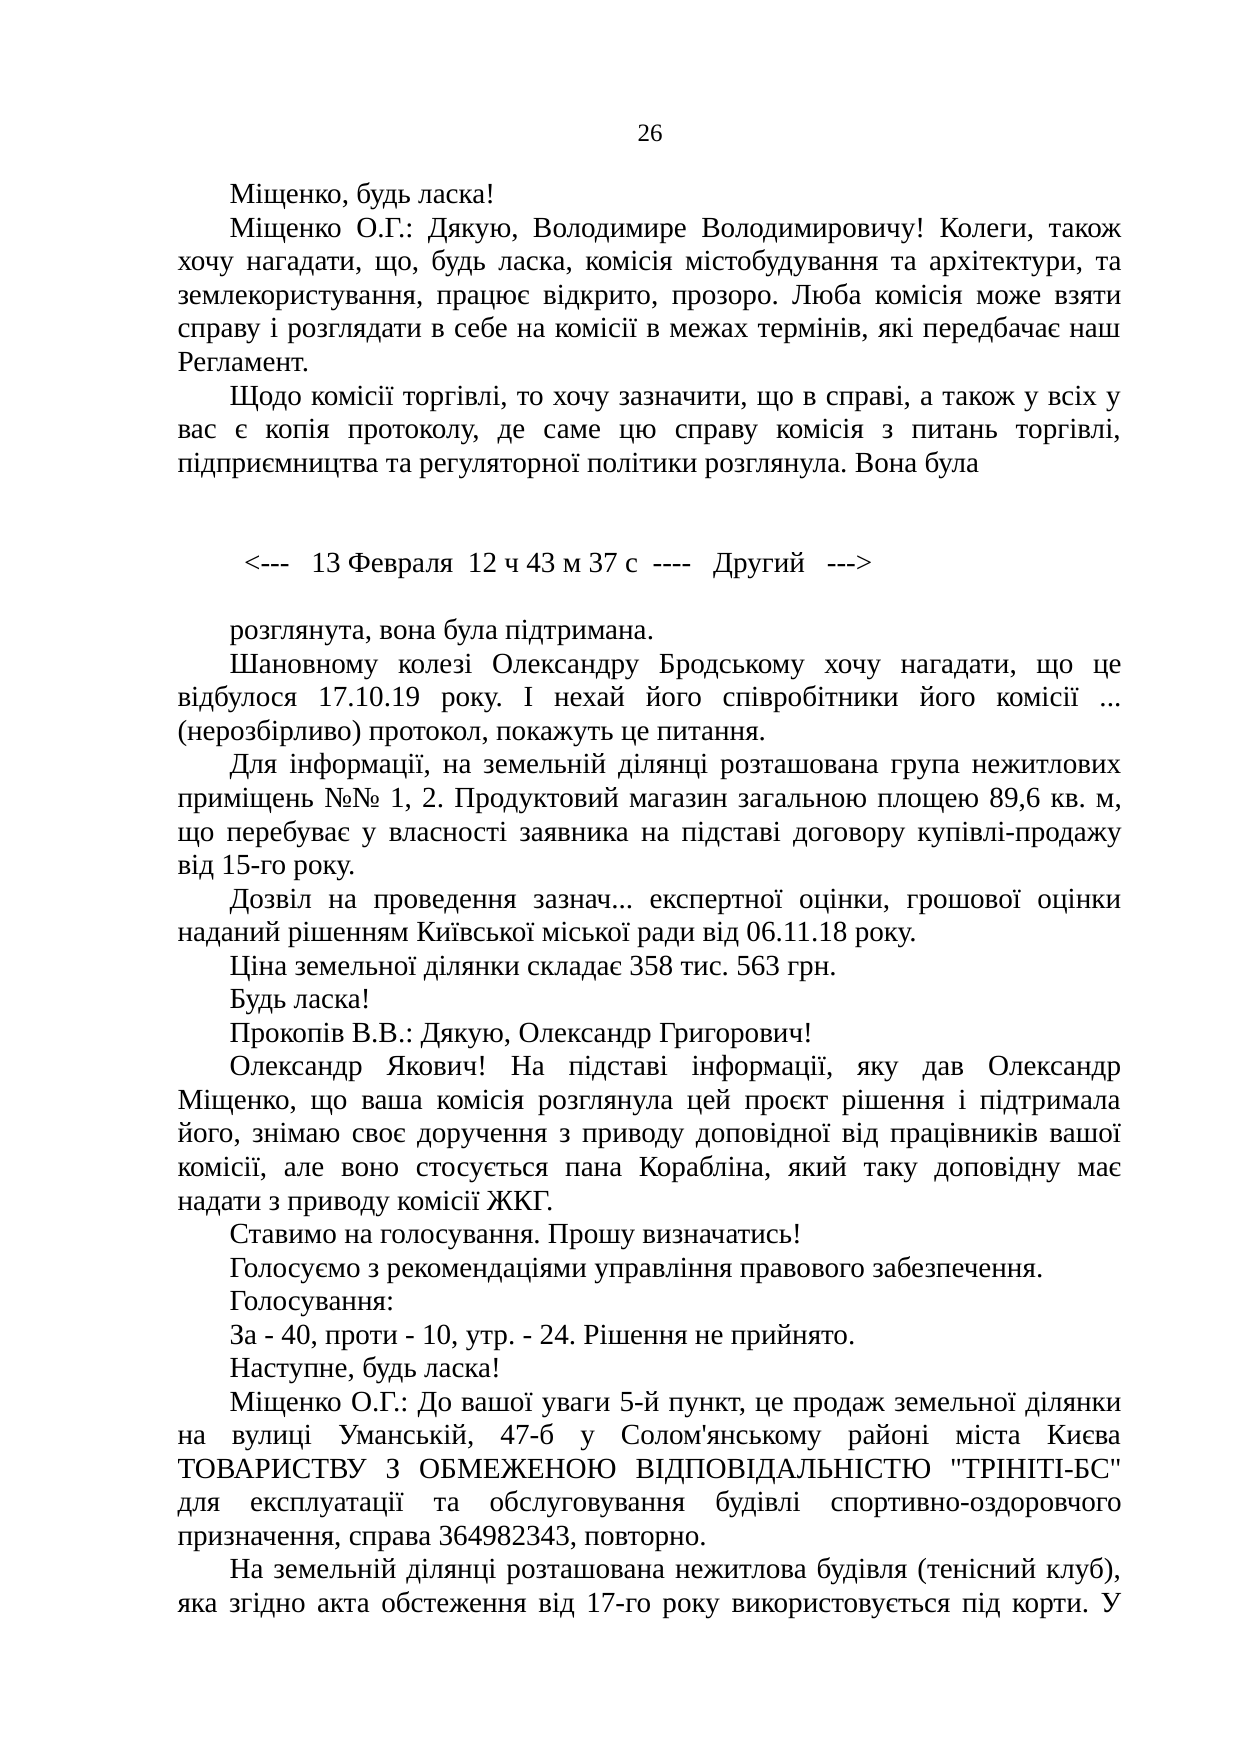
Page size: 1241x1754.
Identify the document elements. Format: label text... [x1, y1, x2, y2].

text За - 40, проти - 10, утр. - 24. Рішення не прийнято. [177, 1317, 1122, 1350]
text Олександр Якович! На підставі інформації, яку дав Олександр Міщенко, що ваша комісія розглянула цей проєкт рішення і підтримала його, знімаю своє доручення з приводу доповідної від працівників вашої комісії, але воно стосується пана Корабліна, який таку доповідну має надати з приводу комісії ЖКГ. [177, 1048, 1122, 1216]
text Наступне, будь ласка! [177, 1350, 1122, 1384]
text Для інформації, на земельній ділянці розташована група нежитлових приміщень №№ 1, 2. Продуктовий магазин загальною площею 89,6 кв. м, що перебуває у власності заявника на підставі договору купівлі-продажу від 15-го року. [177, 747, 1122, 881]
text Прокопів В.В.: Дякую, Олександр Григорович! [177, 1015, 1122, 1048]
text Міщенко О.Г.: Дякую, Володимире Володимировичу! Колеги, також хочу нагадати, що, будь ласка, комісія містобудування та архітектури, та землекористування, працює відкрито, прозоро. Люба комісія може взяти справу і розглядати в себе на комісії в межах термінів, які передбачає наш Регламент. [177, 210, 1122, 378]
text Міщенко О.Г.: До вашої уваги 5-й пункт, це продаж земельної ділянки на вулиці Уманській, 47-б у Солом'янському районі міста Києва ТОВАРИСТВУ З ОБМЕЖЕНОЮ ВІДПОВІДАЛЬНІСТЮ "ТРІНІТІ-БС" для експлуатації та обслуговування будівлі спортивно-оздоровчого призначення, справа 364982343, повторно. [177, 1384, 1122, 1552]
text Будь ласка! [177, 981, 1122, 1015]
text На земельній ділянці розташована нежитлова будівля (тенісний клуб), яка згідно акта обстеження від 17-го року використовується під корти. У [177, 1552, 1122, 1619]
text Дозвіл на проведення зазнач... експертної оцінки, грошової оцінки наданий рішенням Київської міської ради від 06.11.18 року. [177, 881, 1122, 948]
text Голосуємо з рекомендаціями управління правового забезпечення. [177, 1250, 1122, 1283]
text Ставимо на голосування. Прошу визначатись! [177, 1216, 1122, 1250]
text розглянута, вона була підтримана. [177, 612, 1122, 646]
text Голосування: [177, 1283, 1122, 1317]
text Ціна земельної ділянки складає 358 тис. 563 грн. [177, 948, 1122, 981]
text <--- 13 Февраля 12 ч 43 м 37 с ---- Другий ---> [177, 545, 1122, 579]
text Шановному колезі Олександру Бродському хочу нагадати, що це відбулося 17.10.19 року. І нехай його співробітники його комісії ... (нерозбірливо) протокол, покажуть це питання. [177, 646, 1122, 747]
text Щодо комісії торгівлі, то хочу зазначити, що в справі, а також у всіх у вас є копія протоколу, де саме цю справу комісія з питань торгівлі, підприємництва та регуляторної політики розглянула. Вона була [177, 378, 1122, 478]
text Міщенко, будь ласка! [177, 176, 1122, 210]
